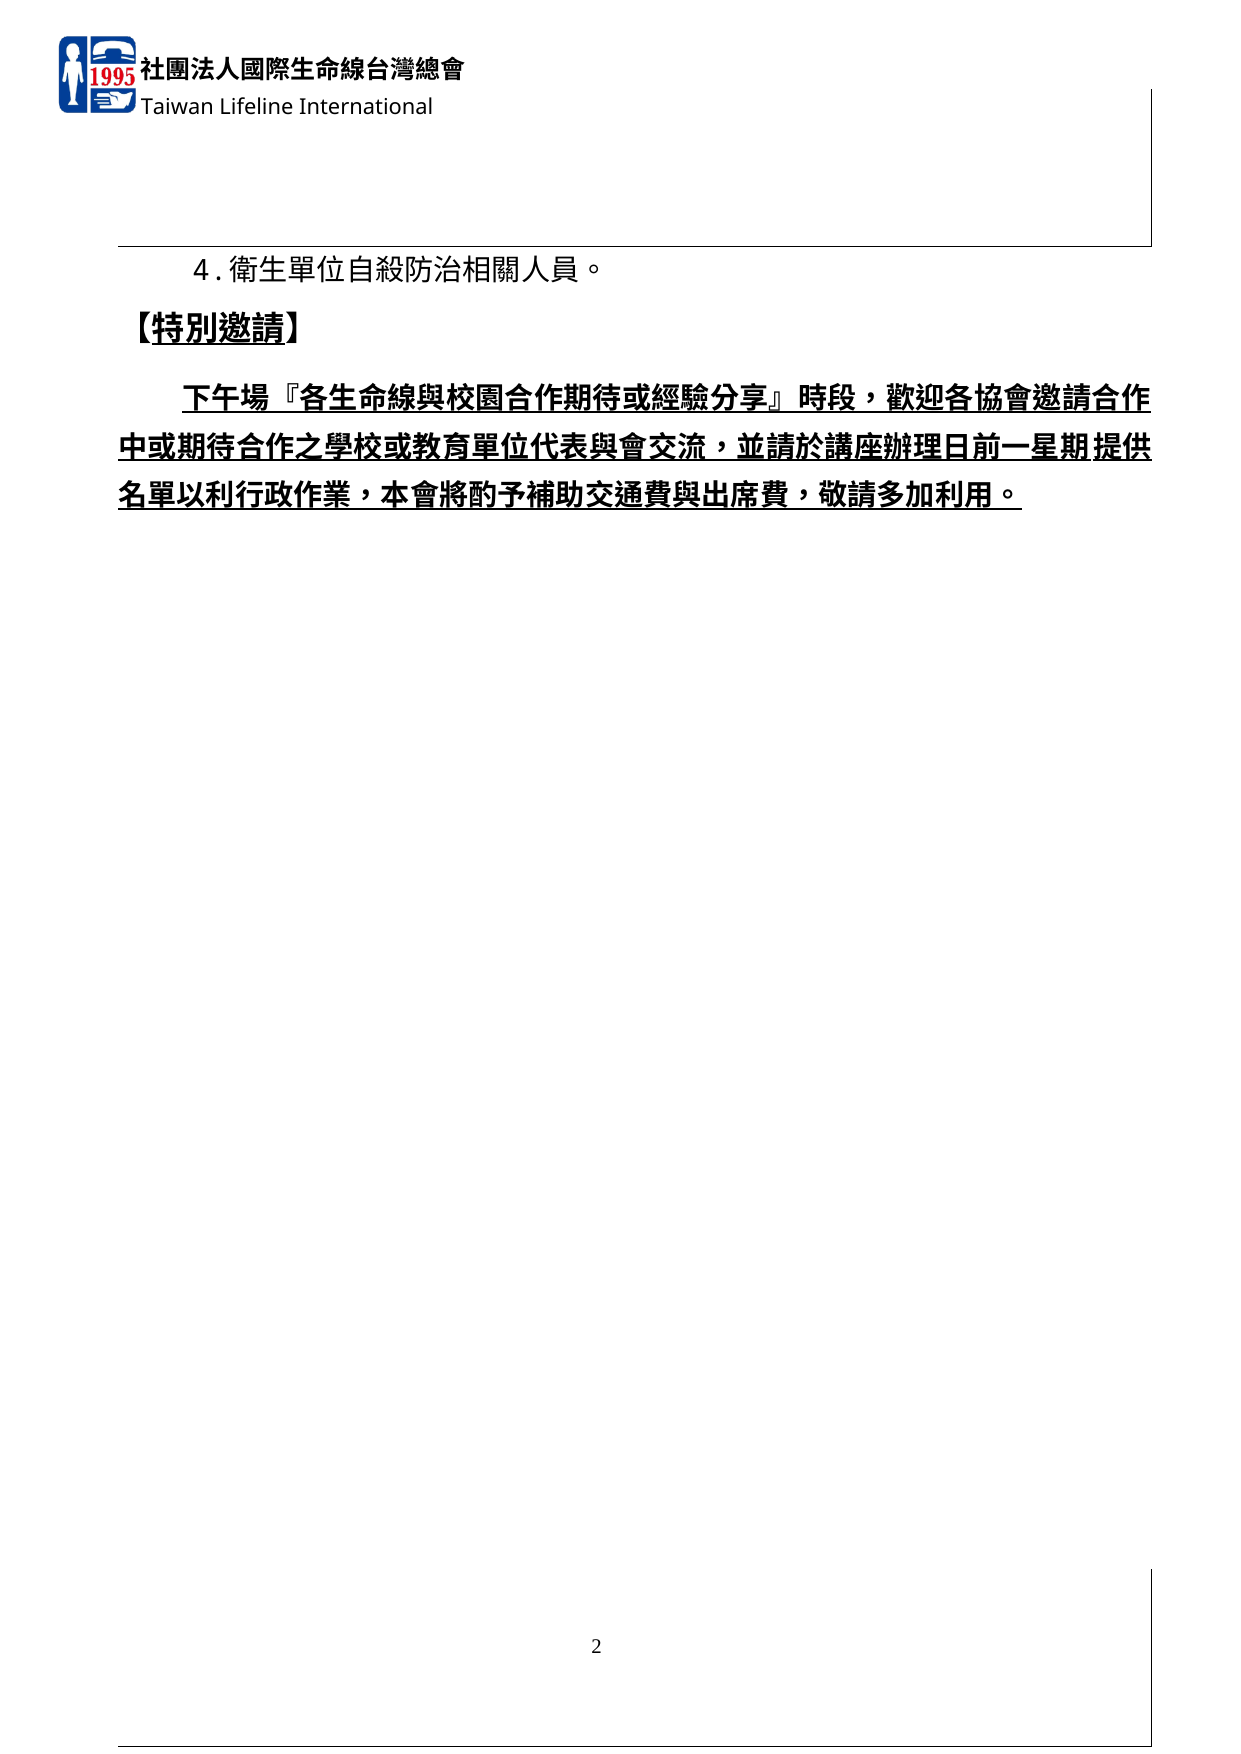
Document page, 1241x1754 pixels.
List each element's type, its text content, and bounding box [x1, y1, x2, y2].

text 下午場『各生命線與校園合作期待或經驗分享』時段，歡迎各協會邀請合作中或期待合作之學校或教育單位代表與會交流，並請於講座辦理日前一星期提供名單以利行政作業，本會將酌予補助交通費與出席費，敬請多加利用。 [118, 375, 1152, 514]
text 【特別邀請】 [118, 301, 1152, 350]
list 衛生單位自殺防治相關人員。 [192, 247, 1152, 289]
